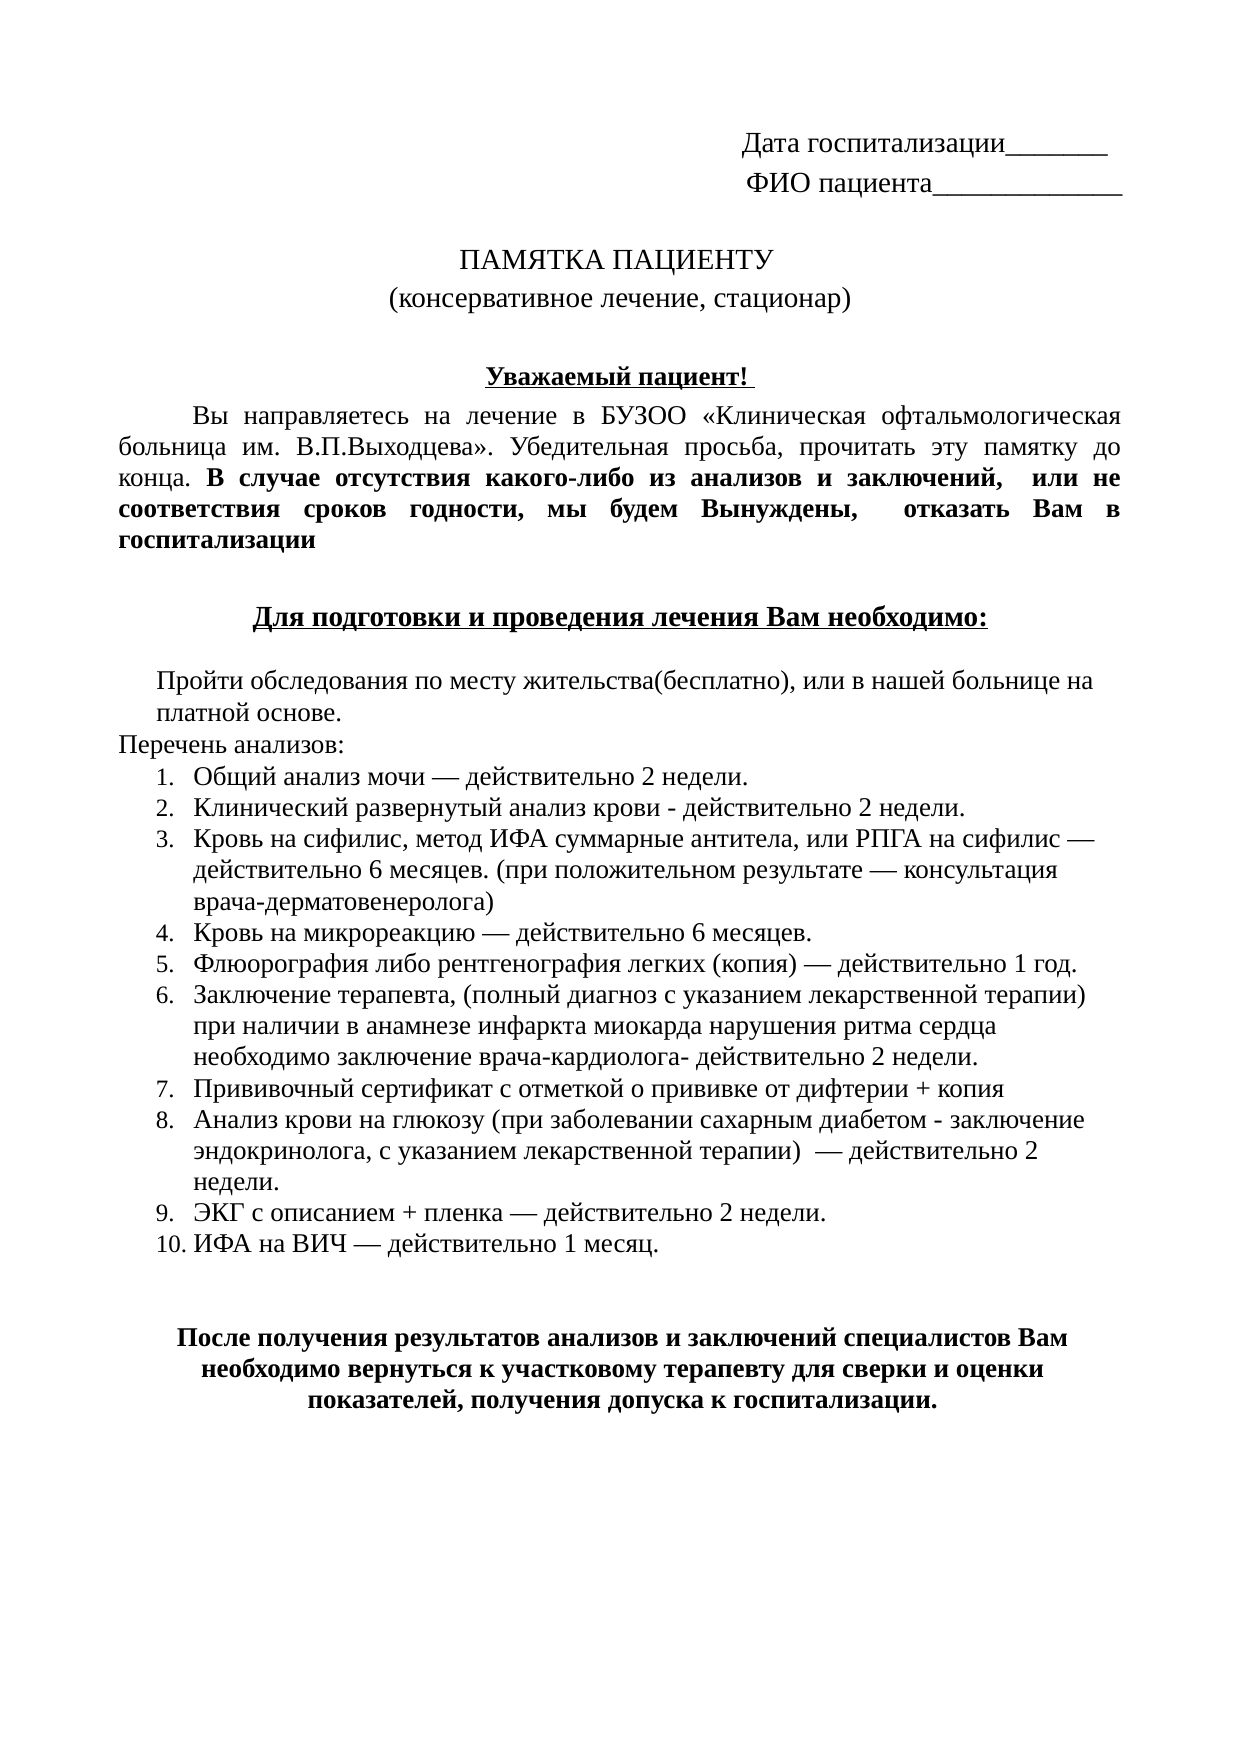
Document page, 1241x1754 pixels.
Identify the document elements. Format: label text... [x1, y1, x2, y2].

list ИФА на ВИЧ — действительно 1 месяц. [156, 1227, 1122, 1258]
list Кровь на сифилис, метод ИФА суммарные антитела, или РПГА на сифилис — действительно 6 месяцев. (при положительном результате — консультация врача-дерматовенеролога) [156, 822, 1122, 916]
text Уважаемый пациент! [118, 360, 1122, 391]
list Флюорография либо рентгенография легких (копия) — действительно 1 год. [156, 947, 1122, 978]
list Заключение терапевта, (полный диагноз с указанием лекарственной терапии) при наличии в анамнезе инфаркта миокарда нарушения ритма сердца необходимо заключение врача-кардиолога- действительно 2 недели. [156, 978, 1122, 1072]
list Прививочный сертификат с отметкой о прививке от дифтерии + копия [156, 1072, 1122, 1103]
text (консервативное лечение, стационар) [118, 282, 1122, 313]
text ПАМЯТКА ПАЦИЕНТУ [118, 244, 1122, 275]
text После получения результатов анализов и заключений специалистов Вам необходимо вернуться к участковому терапевту для сверки и оценки показателей, получения допуска к госпитализации. [123, 1321, 1122, 1414]
list Перечень анализов: [118, 728, 1122, 759]
list Общий анализ мочи — действительно 2 недели. [156, 759, 1122, 791]
text Для подготовки и проведения лечения Вам необходимо: [118, 599, 1122, 632]
list Кровь на микрореакцию — действительно 6 месяцев. [156, 916, 1122, 947]
list Анализ крови на глюкозу (при заболевании сахарным диабетом - заключение эндокринолога, с указанием лекарственной терапии) — действительно 2 недели. [156, 1103, 1122, 1196]
list Пройти обследования по месту жительства(бесплатно), или в нашей больнице на платной основе. [156, 664, 1122, 728]
list ЭКГ с описанием + пленка — действительно 2 недели. [156, 1196, 1122, 1227]
text ФИО пациента_____________ [118, 166, 1122, 199]
text Дата госпитализации_______ [118, 125, 1122, 159]
list Клинический развернутый анализ крови - действительно 2 недели. [156, 791, 1122, 822]
text Вы направляетесь на лечение в БУЗОО «Клиническая офтальмологическая больница им. В.П.Выходцева». Убедительная просьба, прочитать эту памятку до конца. В случае отсутствия какого-либо из анализов и заключений, или не соответствия сроков годности, мы будем Вынуждены, отказать Вам в госпитализации [118, 399, 1122, 555]
